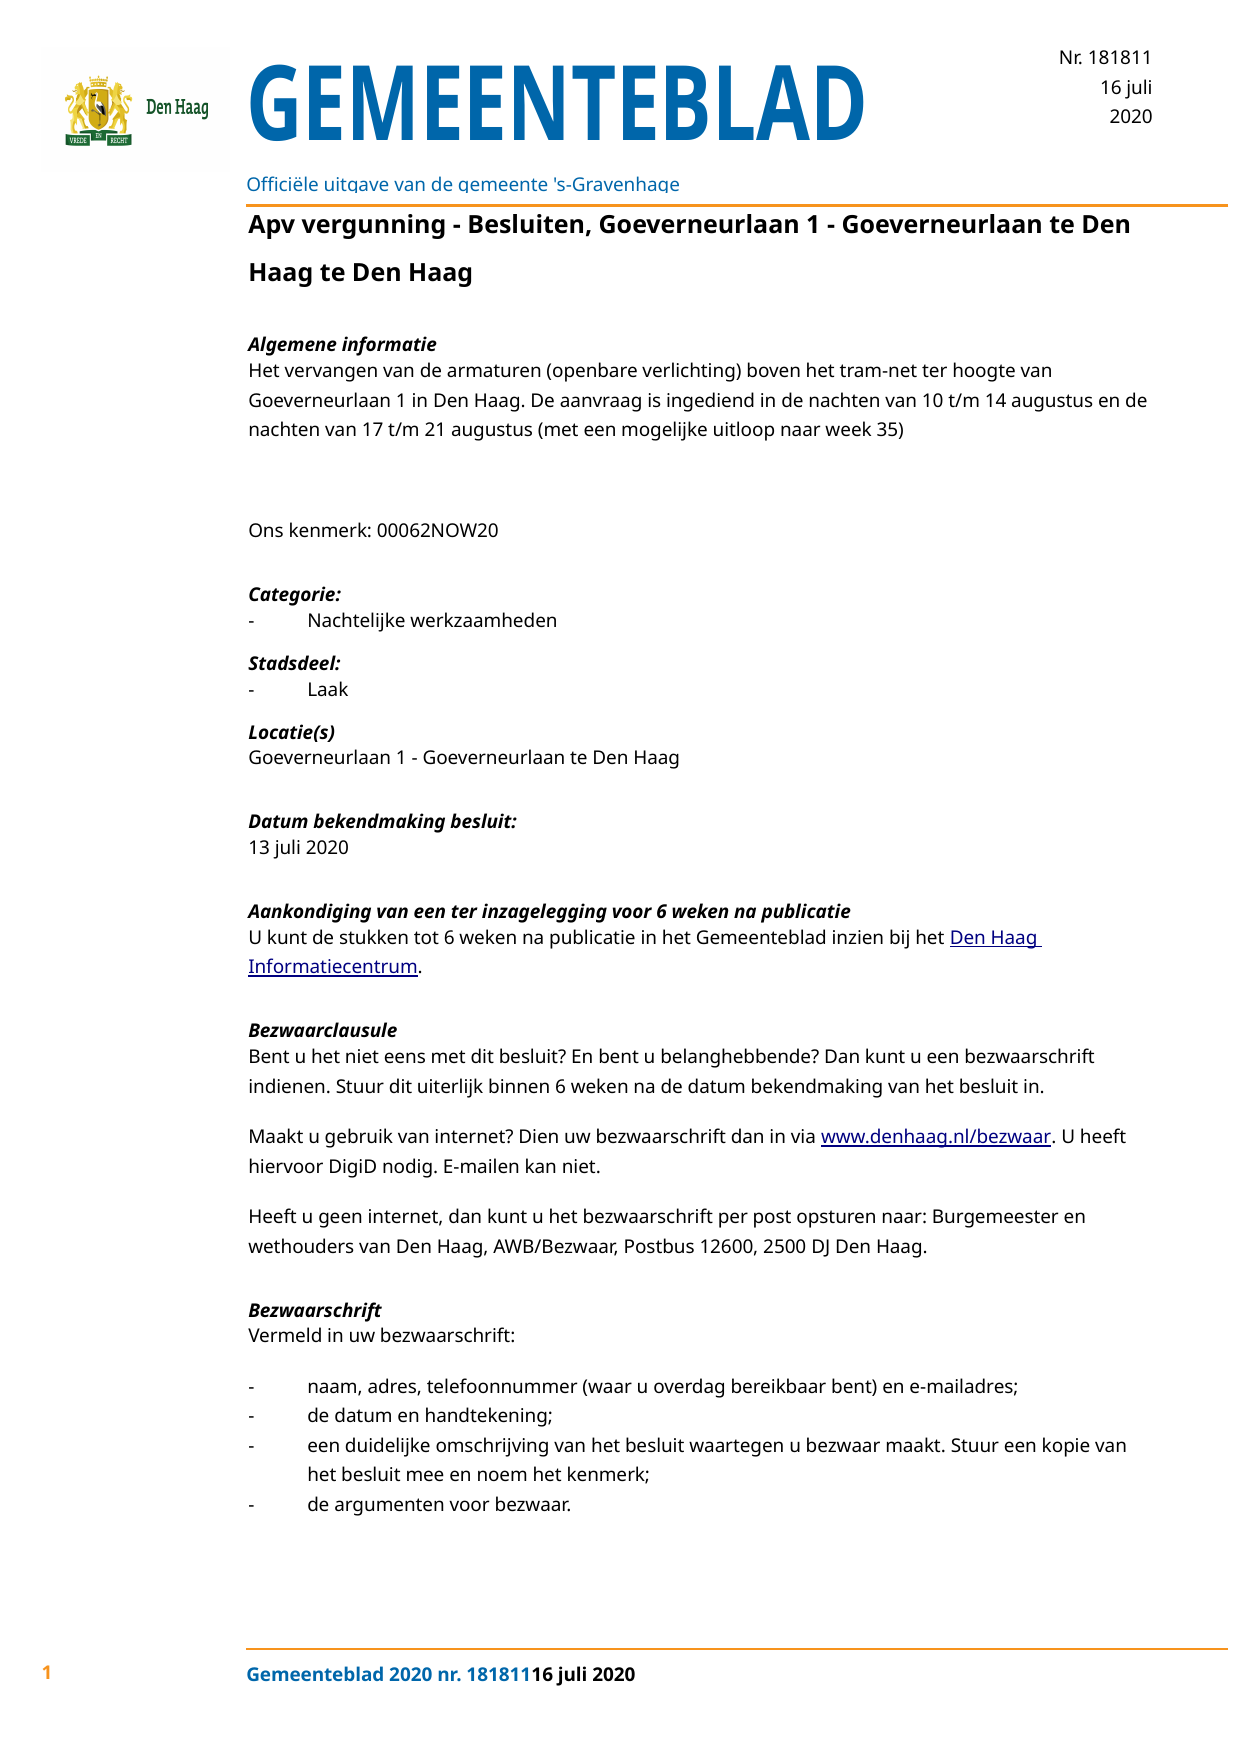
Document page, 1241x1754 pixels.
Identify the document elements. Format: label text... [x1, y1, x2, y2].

text Het vervangen van de armaturen (openbare verlichting) boven het tram-net ter hoogte van Goeverneurlaan 1 in Den Haag. De aanvraag is ingediend in de nachten van 10 t/m 14 augustus en de nachten van 17 t/m 21 augustus (met een mogelijke uitloop naar week 35) [248, 357, 1152, 442]
text Maakt u gebruik van internet? Dien uw bezwaarschrift dan in via www.denhaag.nl/bezwaar. U heeft hiervoor DigiD nodig. E-mailen kan niet. [248, 1123, 1152, 1178]
text Stadsdeel: [248, 650, 1152, 676]
text Bezwaarclausule [248, 1017, 1152, 1043]
picture [41, 47, 231, 172]
list een duidelijke omschrijving van het besluit waartegen u bezwaar maakt. Stuur een kopie van het besluit mee en noem het kenmerk; [248, 1432, 1152, 1487]
text Goeverneurlaan 1 - Goeverneurlaan te Den Haag [248, 744, 1152, 770]
text U kunt de stukken tot 6 weken na publicatie in het Gemeenteblad inzien bij het Den Haag Informatiecentrum. [248, 924, 1152, 979]
text Categorie: [248, 581, 1152, 607]
list de datum en handtekening; [248, 1402, 1152, 1428]
text Algemene informatie [248, 331, 1152, 357]
text Aankondiging van een ter inzagelegging voor 6 weken na publicatie [248, 898, 1152, 924]
list de argumenten voor bezwaar. [248, 1491, 1152, 1517]
text Heeft u geen internet, dan kunt u het bezwaarschrift per post opsturen naar: Burgemeester en wethouders van Den Haag, AWB/Bezwaar, Postbus 12600, 2500 DJ Den Haag. [248, 1203, 1152, 1258]
text Ons kenmerk: 00062NOW20 [248, 517, 1152, 543]
list naam, adres, telefoonnummer (waar u overdag bereikbaar bent) en e-mailadres; [248, 1373, 1152, 1399]
text Datum bekendmaking besluit: [248, 808, 1152, 834]
text Bent u het niet eens met dit besluit? En bent u belanghebbende? Dan kunt u een bezwaarschrift indienen. Stuur dit uiterlijk binnen 6 weken na de datum bekendmaking van het besluit in. [248, 1043, 1152, 1098]
text Apv vergunning - Besluiten, Goeverneurlaan 1 - Goeverneurlaan te Den Haag te Den Haag [248, 207, 1152, 288]
list Nachtelijke werkzaamheden [248, 607, 1152, 633]
text Locatie(s) [248, 719, 1152, 744]
text 13 juli 2020 [248, 834, 1152, 860]
list Laak [248, 676, 1152, 701]
text Vermeld in uw bezwaarschrift: [248, 1322, 1152, 1348]
text Bezwaarschrift [248, 1297, 1152, 1322]
